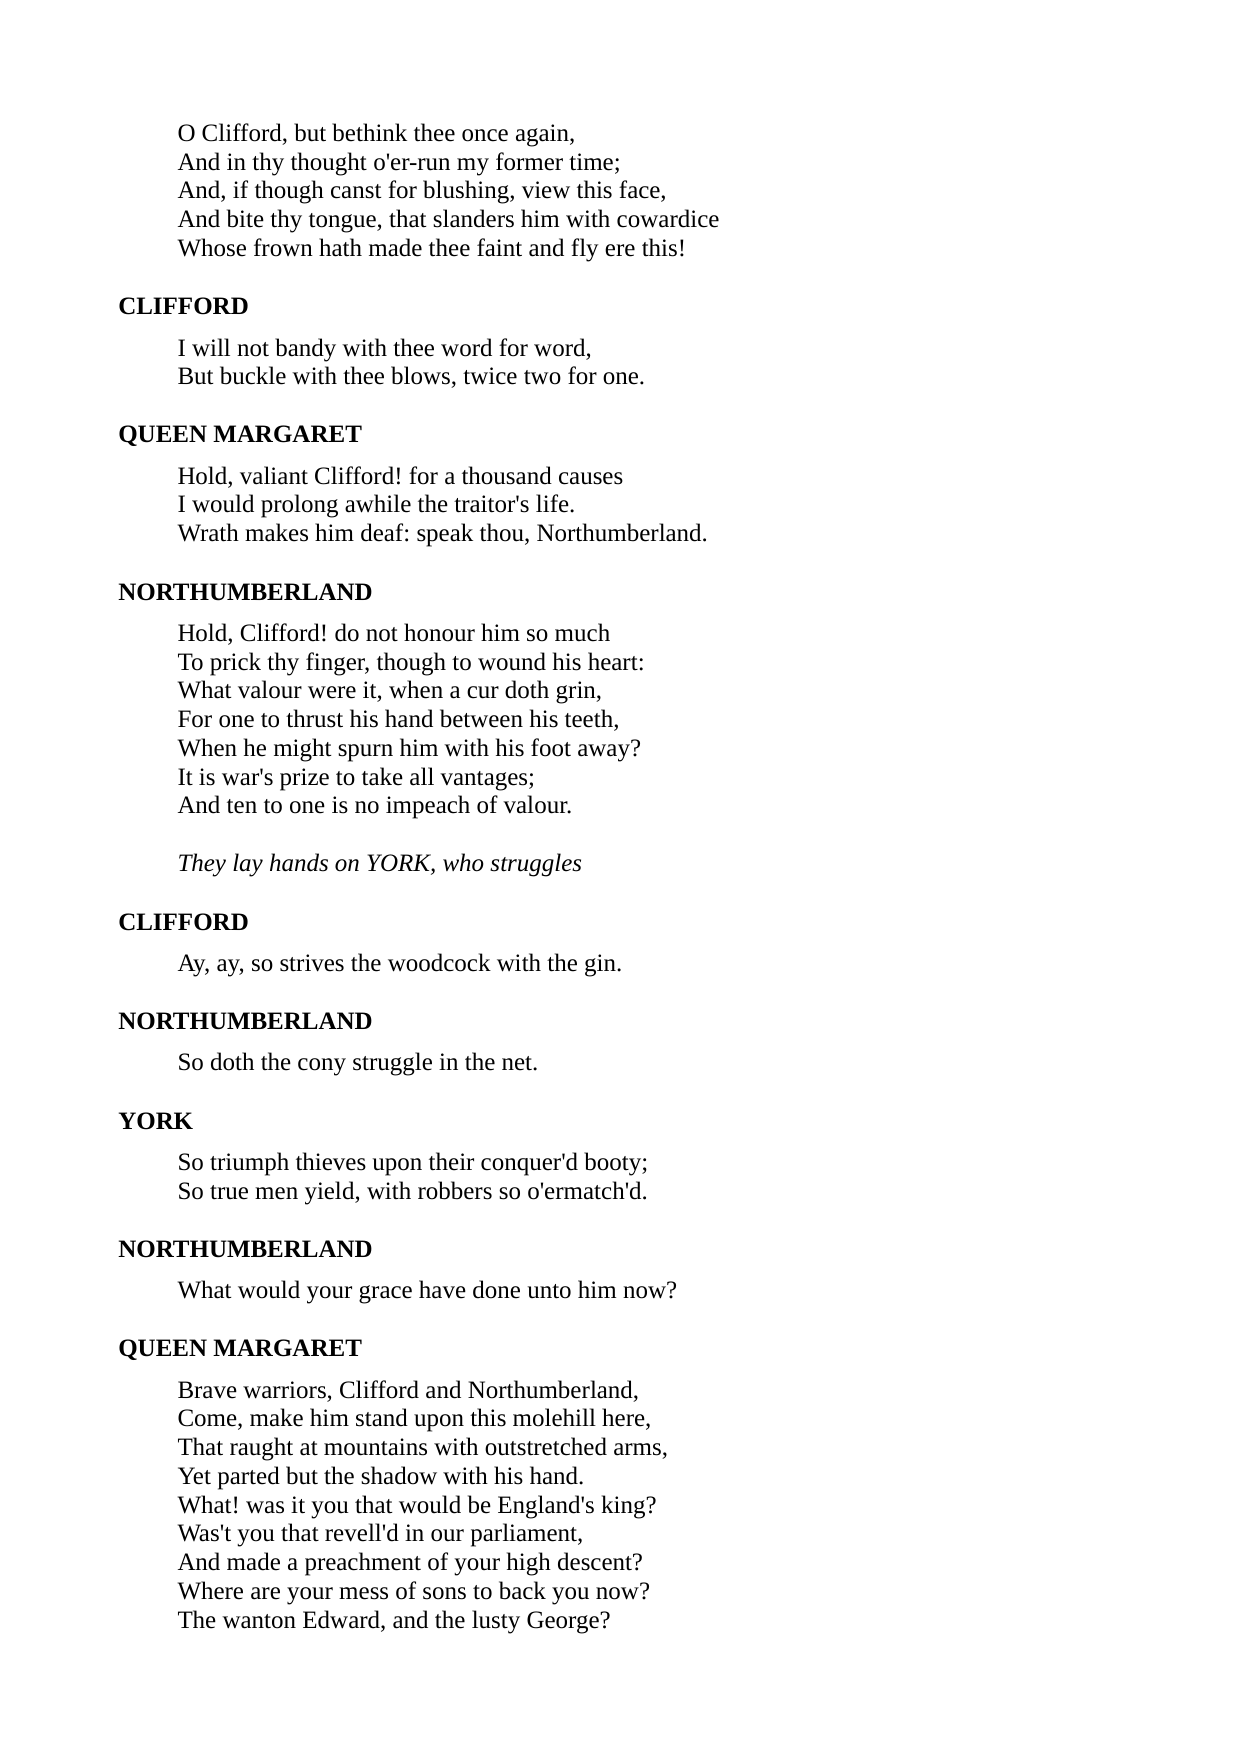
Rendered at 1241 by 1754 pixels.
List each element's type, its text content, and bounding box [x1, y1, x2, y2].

text Ay, ay, so strives the woodcock with the gin. [177, 948, 1063, 977]
text CLIFFORD [118, 907, 1122, 936]
text O Clifford, but bethink thee once again, And in thy thought o'er-run my former time; And, if though canst for blushing, view this face, And bite thy tongue, that slanders him with cowardice Whose frown hath made thee faint and fly ere this! [177, 118, 1063, 262]
text I will not bandy with thee word for word, But buckle with thee blows, twice two for one. [177, 333, 1063, 390]
text NORTHUMBERLAND [118, 1006, 1122, 1035]
text So triumph thieves upon their conquer'd booty; So true men yield, with robbers so o'ermatch'd. [177, 1147, 1063, 1204]
text CLIFFORD [118, 291, 1122, 320]
text NORTHUMBERLAND [118, 1234, 1122, 1263]
text So doth the cony struggle in the net. [177, 1047, 1063, 1076]
text Hold, valiant Clifford! for a thousand causes I would prolong awhile the traitor's life. Wrath makes him deaf: speak thou, Northumberland. [177, 461, 1063, 547]
text What would your grace have done unto him now? [177, 1275, 1063, 1304]
text YORK [118, 1106, 1122, 1134]
text QUEEN MARGARET [118, 419, 1122, 448]
text Brave warriors, Clifford and Northumberland, Come, make him stand upon this molehill here, That raught at mountains with outstretched arms, Yet parted but the shadow with his hand. What! was it you that would be England's king? Was't you that revell'd in our parliament, And made a preachment of your high descent? Where are your mess of sons to back you now? The wanton Edward, and the lusty George? [177, 1375, 1063, 1633]
text They lay hands on YORK, who struggles [177, 848, 1063, 877]
text QUEEN MARGARET [118, 1333, 1122, 1362]
text NORTHUMBERLAND [118, 577, 1122, 605]
text Hold, Clifford! do not honour him so much To prick thy finger, though to wound his heart: What valour were it, when a cur doth grin, For one to thrust his hand between his teeth, When he might spurn him with his foot away? It is war's prize to take all vantages; And ten to one is no impeach of valour. [177, 618, 1063, 819]
